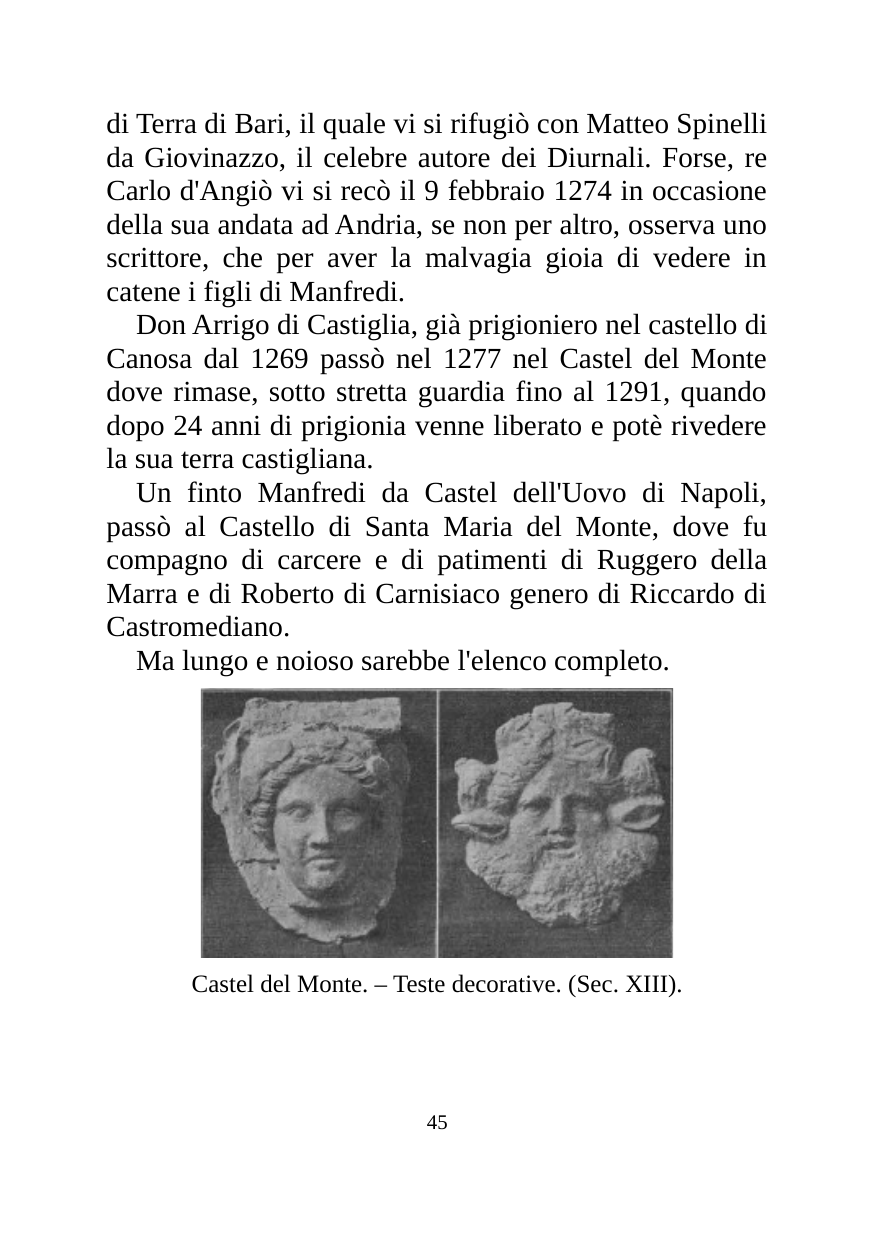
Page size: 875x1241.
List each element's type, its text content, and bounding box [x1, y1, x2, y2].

text Don Arrigo di Castiglia, già prigioniero nel castello di Canosa dal 1269 passò nel 1277 nel Castel del Monte dove rimase, sotto stretta guardia fino al 1291, quando dopo 24 anni di prigionia venne liberato e potè rivedere la sua terra castigliana. [106, 307, 768, 475]
text Un finto Manfredi da Castel dell'Uovo di Napoli, passò al Castello di Santa Maria del Monte, dove fu compagno di carcere e di patimenti di Ruggero della Marra e di Roberto di Carnisiaco genero di Riccardo di Castromediano. [106, 475, 768, 643]
text di Terra di Bari, il quale vi si rifugiò con Matteo Spinelli da Giovinazzo, il celebre autore dei Diurnali. Forse, re Carlo d'Angiò vi si recò il 9 febbraio 1274 in occasione della sua andata ad Andria, se non per altro, osserva uno scrittore, che per aver la malvagia gioia di vedere in catene i figli di Manfredi. [106, 106, 768, 307]
picture [200, 688, 674, 958]
text Ma lungo e noioso sarebbe l'elenco completo. [106, 643, 768, 676]
text [142, 998, 732, 1052]
text Castel del Monte. – Teste decorative. (Sec. XIII). [142, 701, 732, 998]
